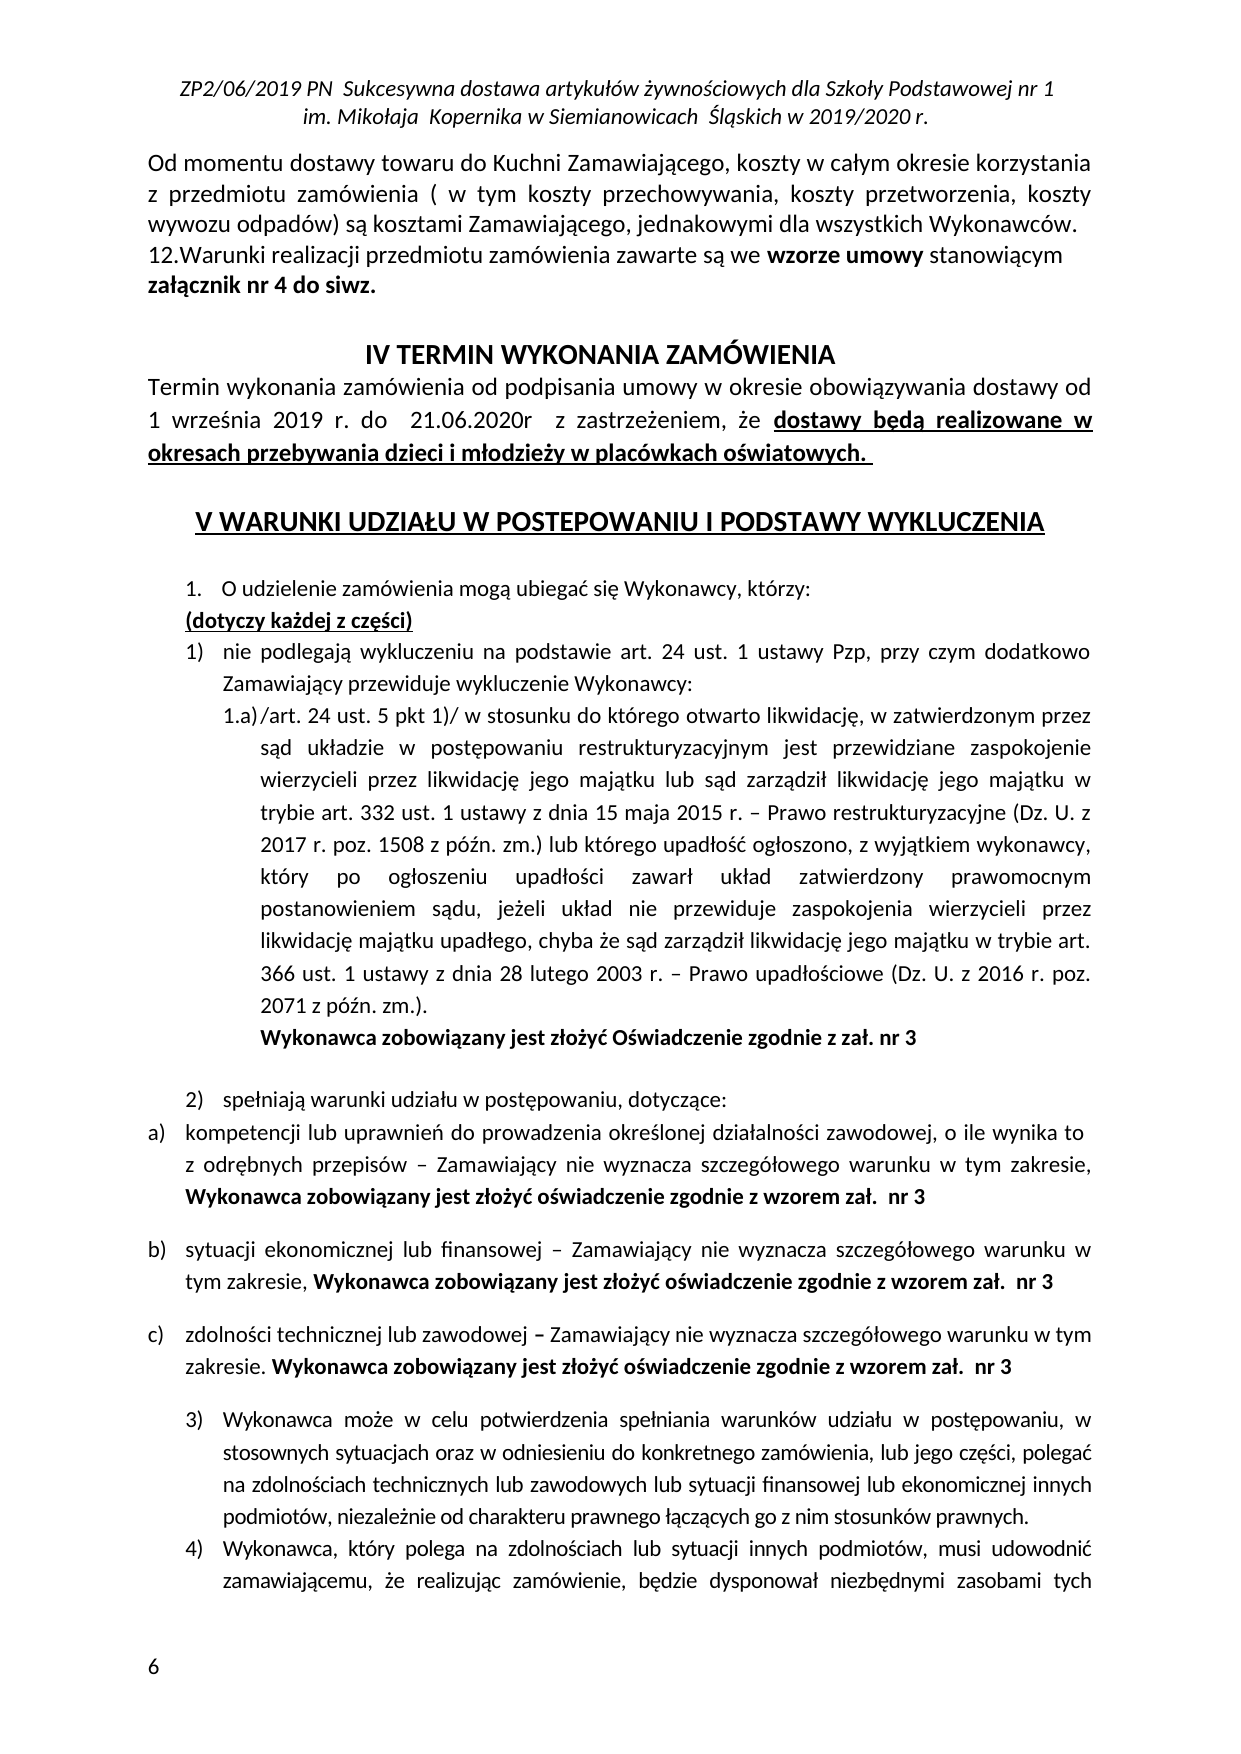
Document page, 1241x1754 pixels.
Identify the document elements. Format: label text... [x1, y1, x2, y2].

text (dotyczy każdej z części) [185, 607, 1093, 635]
list /art. 24 ust. 5 pkt 1)/ w stosunku do którego otwarto likwidację, w zatwierdzonym przez sąd układzie w postępowaniu restrukturyzacyjnym jest przewidziane zaspokojenie wierzycieli przez likwidację jego majątku lub sąd zarządził likwidację jego majątku w trybie art. 332 ust. 1 ustawy z dnia 15 maja 2015 r. – Prawo restrukturyzacyjne (Dz. U. z 2017 r. poz. 1508 z późn. zm.) lub którego upadłość ogłoszono, z wyjątkiem wykonawcy, który po ogłoszeniu upadłości zawarł układ zatwierdzony prawomocnym postanowieniem sądu, jeżeli układ nie przewiduje zaspokojenia wierzycieli przez likwidację majątku upadłego, chyba że sąd zarządził likwidację jego majątku w trybie art. 366 ust. 1 ustawy z dnia 28 lutego 2003 r. – Prawo upadłościowe (Dz. U. z 2016 r. poz. 2071 z późn. zm.). [223, 701, 1093, 1019]
subtitle 12.Warunki realizacji przedmiotu zamówienia zawarte są we wzorze umowy stanowiącym załącznik nr 4 do siwz. IV TERMIN WYKONANIA ZAMÓWIENIA [148, 239, 1093, 371]
text Wykonawca zobowiązany jest złożyć Oświadczenie zgodnie z zał. nr 3 [260, 1023, 1093, 1051]
list spełniają warunki udziału w postępowaniu, dotyczące: [185, 1086, 1093, 1113]
subtitle Od momentu dostawy towaru do Kuchni Zamawiającego, koszty w całym okresie korzystania z przedmiotu zamówienia ( w tym koszty przechowywania, koszty przetworzenia, koszty wywozu odpadów) są kosztami Zamawiającego, jednakowymi dla wszystkich Wykonawców. [148, 148, 1093, 239]
list sytuacji ekonomicznej lub finansowej – Zamawiający nie wyznacza szczegółowego warunku w tym zakresie, Wykonawca zobowiązany jest złożyć oświadczenie zgodnie z wzorem zał. nr 3 [148, 1235, 1093, 1295]
list Wykonawca może w celu potwierdzenia spełniania warunków udziału w postępowaniu, w stosownych sytuacjach oraz w odniesieniu do konkretnego zamówienia, lub jego części, polegać na zdolnościach technicznych lub zawodowych lub sytuacji finansowej lub ekonomicznej innych podmiotów, niezależnie od charakteru prawnego łączących go z nim stosunków prawnych. [185, 1406, 1093, 1530]
text Termin wykonania zamówienia od podpisania umowy w okresie obowiązywania dostawy od 1 września 2019 r. do 21.06.2020r z zastrzeżeniem, że dostawy będą realizowane w okresach przebywania dzieci i młodzieży w placówkach oświatowych. [148, 371, 1093, 468]
list nie podlegają wykluczeniu na podstawie art. 24 ust. 1 ustawy Pzp, przy czym dodatkowo Zamawiający przewiduje wykluczenie Wykonawcy: [185, 637, 1093, 697]
list kompetencji lub uprawnień do prowadzenia określonej działalności zawodowej, o ile wynika to z odrębnych przepisów – Zamawiający nie wyznacza szczegółowego warunku w tym zakresie, Wykonawca zobowiązany jest złożyć oświadczenie zgodnie z wzorem zał. nr 3 [148, 1118, 1093, 1210]
list zdolności technicznej lub zawodowej – Zamawiający nie wyznacza szczegółowego warunku w tym zakresie. Wykonawca zobowiązany jest złożyć oświadczenie zgodnie z wzorem zał. nr 3 [148, 1320, 1093, 1381]
text V WARUNKI UDZIAŁU W POSTEPOWANIU I PODSTAWY WYKLUCZENIA [148, 503, 1093, 539]
list Wykonawca, który polega na zdolnościach lub sytuacji innych podmiotów, musi udowodnić zamawiającemu, że realizując zamówienie, będzie dysponował niezbędnymi zasobami tych [185, 1534, 1093, 1594]
list O udzielenie zamówienia mogą ubiegać się Wykonawcy, którzy: [185, 574, 1093, 602]
